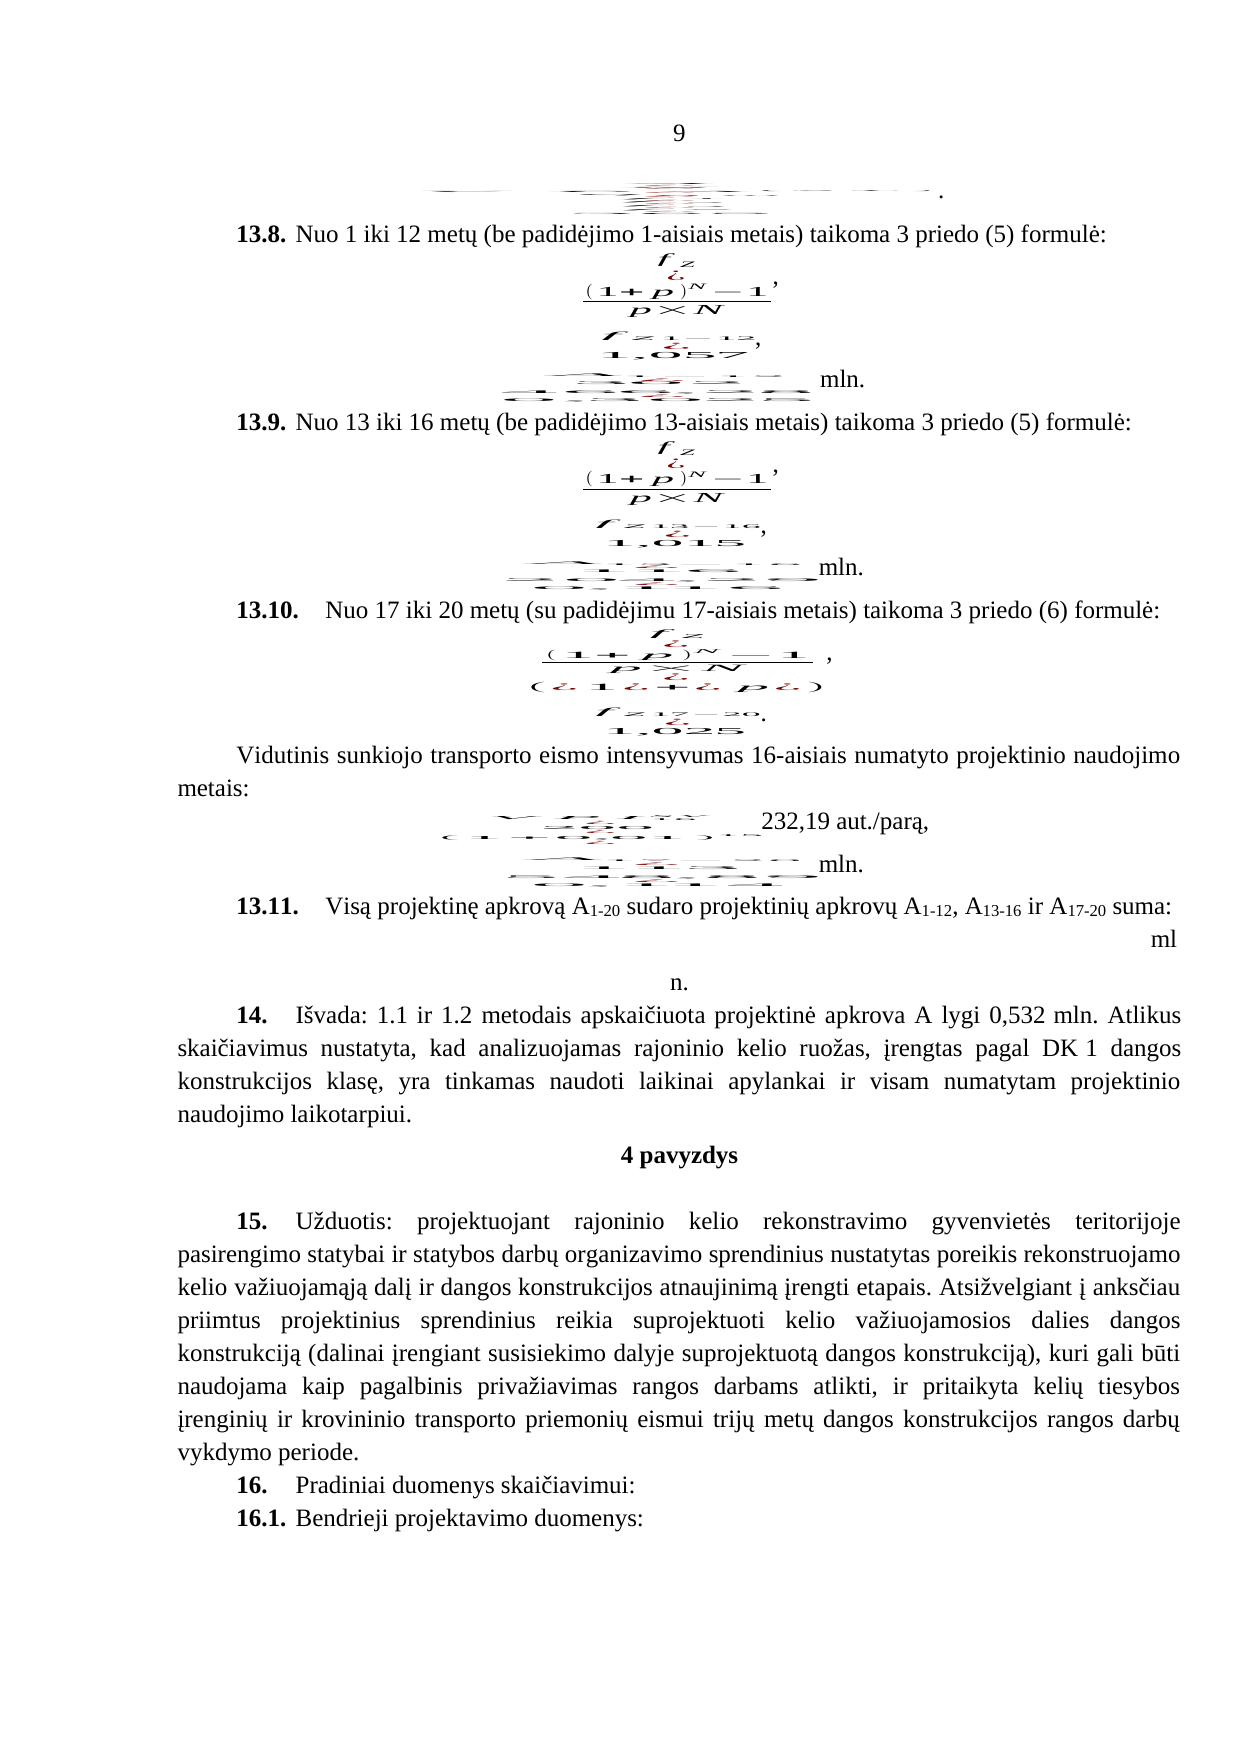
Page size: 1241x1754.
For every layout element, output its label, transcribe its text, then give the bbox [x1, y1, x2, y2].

text , [177, 322, 1181, 360]
text mln. [177, 924, 1181, 995]
text 13.8. Nuo 1 iki 12 metų (be padidėjimo 1-aisiais metais) taikoma 3 priedo (5) formulė: [177, 219, 1181, 248]
text , [177, 440, 1181, 505]
text 16. Pradiniai duomenys skaičiavimui: [177, 1470, 1181, 1499]
text 232,19 aut./parą, [177, 806, 1181, 844]
text , [177, 252, 1181, 317]
text mln. [177, 364, 1181, 402]
text mln. [177, 552, 1181, 590]
text 13.11. Visą projektinę apkrovą A1-20 sudaro projektinių apkrovų A1-12, A13-16 ir A17-20 suma: [177, 891, 1181, 920]
text , [177, 628, 1181, 693]
text 13.9. Nuo 13 iki 16 metų (be padidėjimo 13-aisiais metais) taikoma 3 priedo (5) formulė: [177, 407, 1181, 436]
text 4 pavyzdys [177, 1140, 1181, 1169]
text . [177, 176, 1181, 214]
text 13.10. Nuo 17 iki 20 metų (su padidėjimu 17-aisiais metais) taikoma 3 priedo (6) formulė: [177, 595, 1181, 623]
text 15. Užduotis: projektuojant rajoninio kelio rekonstravimo gyvenvietės teritorijoje pasirengimo statybai ir statybos darbų organizavimo sprendinius nustatytas poreikis rekonstruojamo kelio važiuojamąją dalį ir dangos konstrukcijos atnaujinimą įrengti etapais. Atsižvelgiant į anksčiau priimtus projektinius sprendinius reikia suprojektuoti kelio važiuojamosios dalies dangos konstrukciją (dalinai įrengiant susisiekimo dalyje suprojektuotą dangos konstrukciją), kuri gali būti naudojama kaip pagalbinis privažiavimas rangos darbams atlikti, ir pritaikyta kelių tiesybos įrenginių ir krovininio transporto priemonių eismui trijų metų dangos konstrukcijos rangos darbų vykdymo periode. [177, 1206, 1181, 1466]
text mln. [177, 849, 1181, 887]
text Vidutinis sunkiojo transporto eismo intensyvumas 16-aisiais numatyto projektinio naudojimo metais: [177, 740, 1181, 802]
text 16.1. Bendrieji projektavimo duomenys: [177, 1503, 1181, 1532]
text , [177, 510, 1181, 548]
text . [177, 698, 1181, 736]
text 14. Išvada: 1.1 ir 1.2 metodais apskaičiuota projektinė apkrova A lygi 0,532 mln. Atlikus skaičiavimus nustatyta, kad analizuojamas rajoninio kelio ruožas, įrengtas pagal DK 1 dangos konstrukcijos klasę, yra tinkamas naudoti laikinai apylankai ir visam numatytam projektinio naudojimo laikotarpiui. [177, 1000, 1181, 1127]
